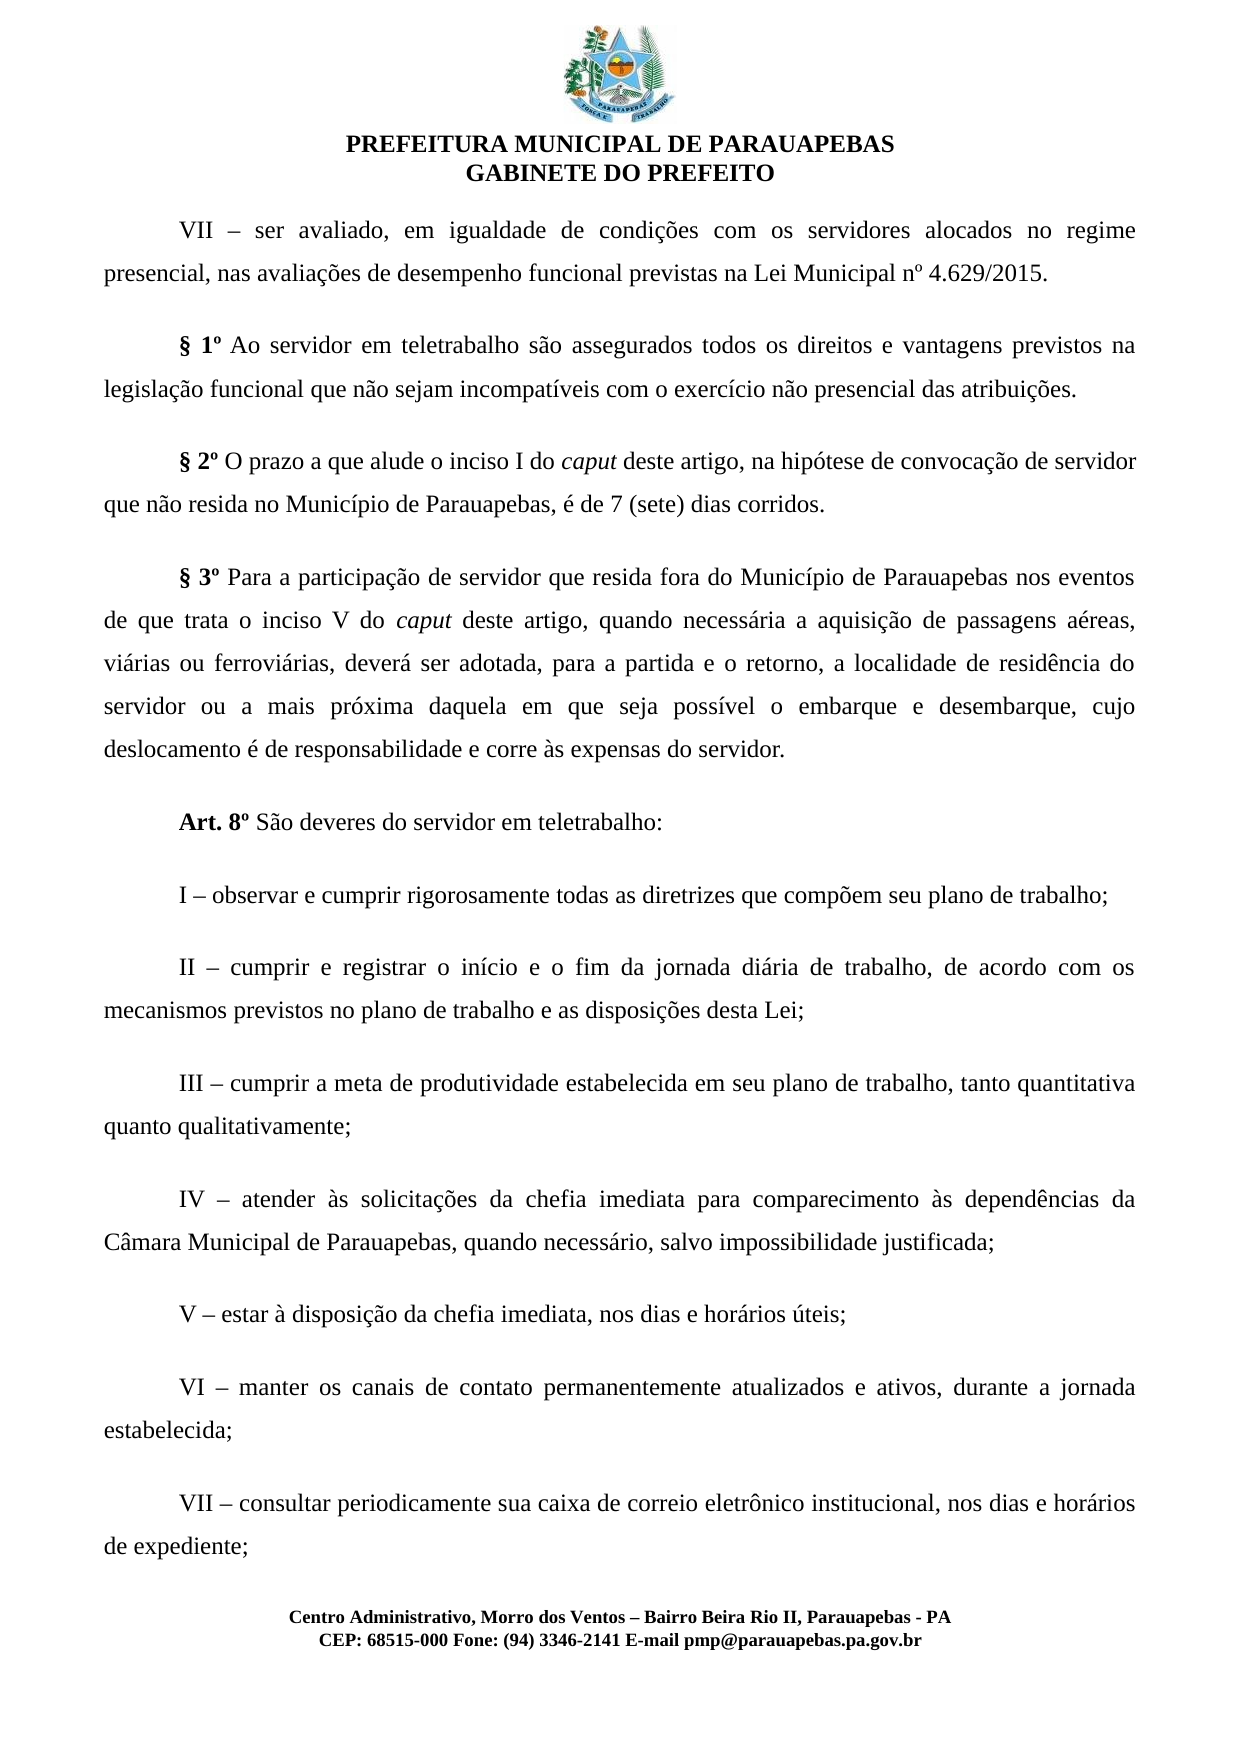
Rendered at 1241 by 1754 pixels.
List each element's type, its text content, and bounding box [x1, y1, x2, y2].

text VI – manter os canais de contato permanentemente atualizados e ativos, durante a jornada estabelecida; [103, 1372, 1137, 1444]
text Art. 8º São deveres do servidor em teletrabalho: [103, 807, 1137, 836]
text VII – consultar periodicamente sua caixa de correio eletrônico institucional, nos dias e horários de expediente; [103, 1488, 1137, 1560]
text IV – atender às solicitações da chefia imediata para comparecimento às dependências da Câmara Municipal de Parauapebas, quando necessário, salvo impossibilidade justificada; [103, 1184, 1137, 1256]
text § 2º O prazo a que alude o inciso I do caput deste artigo, na hipótese de convocação de servidor que não resida no Município de Parauapebas, é de 7 (sete) dias corridos. [103, 446, 1137, 518]
text V – estar à disposição da chefia imediata, nos dias e horários úteis; [103, 1299, 1137, 1328]
text I – observar e cumprir rigorosamente todas as diretrizes que compõem seu plano de trabalho; [103, 880, 1137, 908]
text § 3º Para a participação de servidor que resida fora do Município de Parauapebas nos eventos de que trata o inciso V do caput deste artigo, quando necessária a aquisição de passagens aéreas, viárias ou ferroviárias, deverá ser adotada, para a partida e o retorno, a localidade de residência do servidor ou a mais próxima daquela em que seja possível o embarque e desembarque, cujo deslocamento é de responsabilidade e corre às expensas do servidor. [103, 562, 1137, 763]
picture [563, 25, 677, 124]
text III – cumprir a meta de produtividade estabelecida em seu plano de trabalho, tanto quantitativa quanto qualitativamente; [103, 1068, 1137, 1140]
text VII – ser avaliado, em igualdade de condições com os servidores alocados no regime presencial, nas avaliações de desempenho funcional previstas na Lei Municipal nº 4.629/2015. [103, 215, 1137, 287]
text II – cumprir e registrar o início e o fim da jornada diária de trabalho, de acordo com os mecanismos previstos no plano de trabalho e as disposições desta Lei; [103, 952, 1137, 1024]
text § 1º Ao servidor em teletrabalho são assegurados todos os direitos e vantagens previstos na legislação funcional que não sejam incompatíveis com o exercício não presencial das atribuições. [103, 331, 1137, 402]
